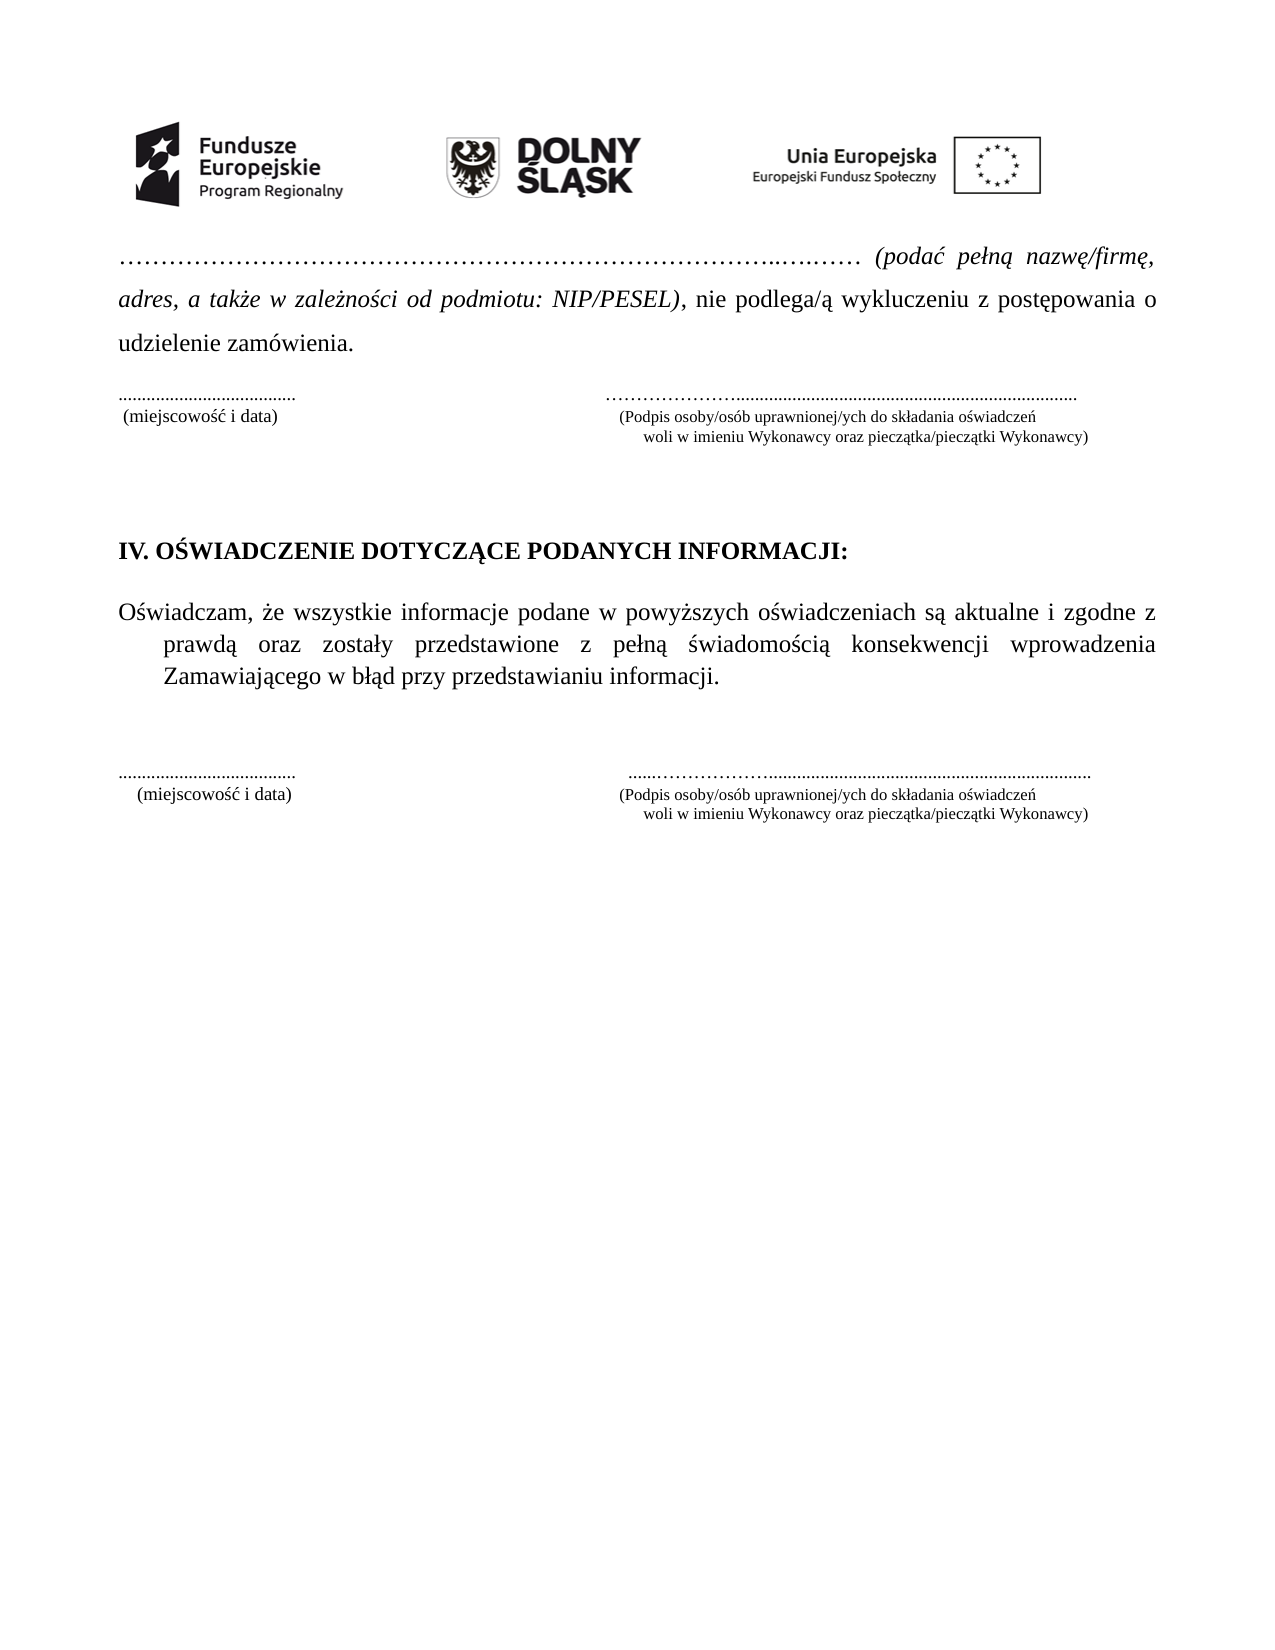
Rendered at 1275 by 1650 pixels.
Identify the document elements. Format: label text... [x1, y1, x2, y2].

list (miejscowość i data) (Podpis osoby/osób uprawnionej/ych do składania oświadczeń [118, 783, 1157, 804]
list Oświadczam, że wszystkie informacje podane w powyższych oświadczeniach są aktualne i zgodne z prawdą oraz zostały przedstawione z pełną świadomością konsekwencji wprowadzenia Zamawiającego w błąd przy przedstawianiu informacji. [118, 595, 1157, 691]
list ...................................... ......………………..................................................................... [118, 761, 1157, 783]
list ...................................... …………………......................................................................... [118, 383, 1157, 405]
list ……………………………………………………………………..….…… (podać pełną nazwę/firmę, adres, a także w zależności od podmiotu: NIP/PESEL), nie podlega/ą wykluczeniu z postępowania o udzielenie zamówienia. [118, 241, 1157, 356]
list woli w imieniu Wykonawcy oraz pieczątka/pieczątki Wykonawcy) [118, 804, 1157, 823]
list woli w imieniu Wykonawcy oraz pieczątka/pieczątki Wykonawcy) [118, 426, 1157, 446]
list (miejscowość i data) (Podpis osoby/osób uprawnionej/ych do składania oświadczeń [118, 405, 1157, 426]
list IV. OŚWIADCZENIE DOTYCZĄCE PODANYCH INFORMACJI: [118, 537, 1157, 565]
picture [118, 118, 1063, 212]
